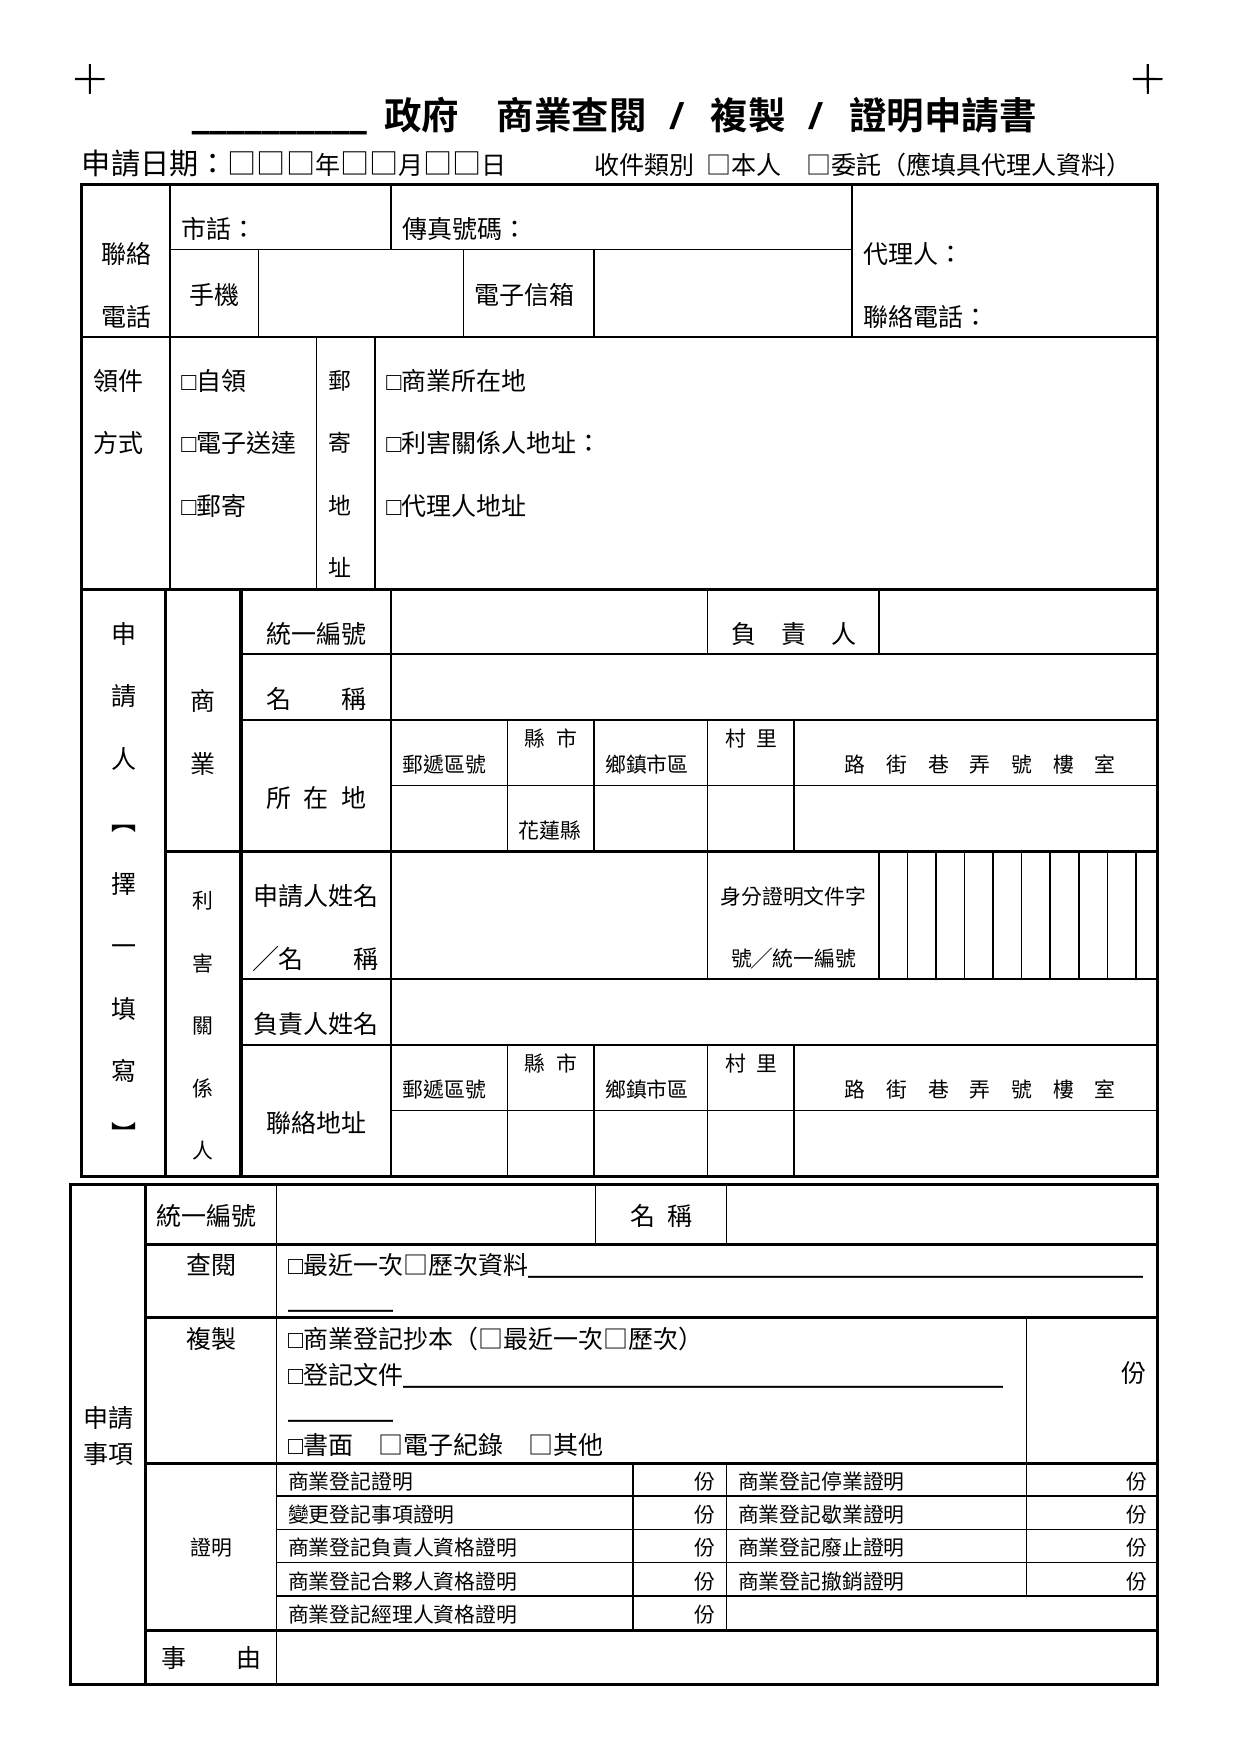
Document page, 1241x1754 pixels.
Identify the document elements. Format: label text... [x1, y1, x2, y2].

table_cell [908, 853, 935, 978]
table_cell [595, 250, 851, 336]
table_cell 複製 [147, 1319, 276, 1462]
table_cell [392, 591, 707, 653]
table_cell [727, 1597, 1156, 1628]
table_cell [708, 1111, 793, 1175]
table_cell 商業登記負責人資格證明 [277, 1530, 632, 1562]
table_cell [1108, 853, 1135, 978]
table_cell □商業所在地 □利害關係人地址： □代理人地址 [376, 338, 1156, 588]
table_cell [595, 1111, 707, 1175]
table_cell 申請日期：□□□年□□月□□日 收件類別 □本人 □委託（應填具代理人資料） [70, 141, 1158, 183]
table_cell 商業登記廢止證明 [727, 1530, 1026, 1562]
table_cell 鄉鎮市區 [595, 1046, 707, 1109]
table_cell [277, 1632, 1156, 1682]
table_cell 路 街 巷 弄 號 樓 室 [795, 721, 1156, 784]
table_header 聯絡電話 [83, 186, 169, 336]
table_cell [1022, 853, 1049, 978]
table_cell 負 責 人 [708, 591, 878, 653]
table_cell 統一編號 [243, 591, 390, 653]
table_cell [392, 786, 507, 850]
table_cell 鄉鎮市區 [595, 721, 707, 784]
table_cell 份 [634, 1530, 726, 1562]
table_cell 商業登記停業證明 [727, 1465, 1026, 1495]
table_cell [795, 786, 1156, 850]
table_cell 名 稱 [243, 655, 390, 719]
table_cell [277, 1186, 595, 1242]
table_cell □自領 □電子送達 □郵寄 [171, 338, 316, 588]
table_cell 商業登記合夥人資格證明 [277, 1563, 632, 1595]
table_header 代理人： 聯絡電話： [853, 186, 1156, 336]
table_cell 份 [1027, 1497, 1156, 1528]
table_cell 名 稱 [596, 1186, 726, 1242]
table_cell 份 [1027, 1465, 1156, 1495]
table_cell [727, 1186, 1156, 1242]
table_cell [880, 853, 907, 978]
table_cell 商業登記撤銷證明 [727, 1563, 1026, 1595]
table_cell 路 街 巷 弄 號 樓 室 [795, 1046, 1156, 1109]
table_cell □最近一次□歷次資料________________________________________________ [277, 1246, 1156, 1316]
table_header __________ 政府 商業查閱 / 複製 / 證明申請書 [70, 86, 1158, 141]
table_cell 縣 市 [508, 721, 593, 784]
table_cell 份 [1027, 1563, 1156, 1595]
table_cell 商業登記歇業證明 [727, 1497, 1026, 1528]
table_cell 份 [634, 1465, 726, 1495]
table_cell [1080, 853, 1107, 978]
table_cell [392, 1111, 507, 1175]
table_cell 份 [634, 1497, 726, 1528]
table_cell □商業登記抄本（□最近一次□歷次） □登記文件_______________________________________________ □書面 □電子紀錄 □其他 [277, 1319, 1026, 1462]
table_cell 負責人姓名 [243, 980, 390, 1044]
table_cell 變更登記事項證明 [277, 1497, 632, 1528]
table_cell [70, 183, 1158, 1183]
table_cell 事 由 [147, 1632, 276, 1682]
table_cell 花蓮縣 [508, 786, 593, 850]
table_cell 身分證明文件字號╱統一編號 [708, 853, 878, 978]
table_cell 郵遞區號 [392, 1046, 507, 1109]
table_cell 申請人姓名╱名 稱 [243, 853, 390, 978]
table_cell 所 在 地 [243, 721, 390, 850]
table_cell 縣 市 [508, 1046, 593, 1109]
table_cell 份 [634, 1563, 726, 1595]
table_cell [392, 980, 1156, 1044]
table_cell 領件方式 [83, 338, 169, 588]
table_header 傳真號碼： [392, 186, 851, 249]
table_cell [994, 853, 1021, 978]
table_cell 商業登記經理人資格證明 [277, 1597, 632, 1628]
table_cell 份 [634, 1597, 726, 1628]
table_cell [392, 655, 1156, 719]
table_cell [795, 1111, 1156, 1175]
table_cell 郵寄地址 [317, 338, 374, 588]
table_cell 利 害 關 係 人 [167, 853, 239, 1175]
table_cell [965, 853, 992, 978]
table_cell [392, 853, 707, 978]
table_cell 份 [1027, 1530, 1156, 1562]
table_cell 證明 [147, 1465, 276, 1628]
table_cell 查閱 [147, 1246, 276, 1316]
table_cell 聯絡地址 [243, 1046, 390, 1175]
table_cell [708, 786, 793, 850]
table_cell 份 [1027, 1319, 1156, 1462]
table_header 市話： [171, 186, 390, 249]
table_cell 電子信箱 [464, 250, 593, 336]
table_cell [937, 853, 964, 978]
table_cell 商業登記證明 [277, 1465, 632, 1495]
table_cell 村 里 [708, 721, 793, 784]
table_cell [508, 1111, 593, 1175]
table_cell 村 里 [708, 1046, 793, 1109]
table_cell [1051, 853, 1078, 978]
table_cell [259, 250, 463, 336]
table_cell 郵遞區號 [392, 721, 507, 784]
table_cell [1137, 853, 1156, 978]
table_cell 統一編號 [147, 1186, 276, 1242]
table_cell [880, 591, 1156, 653]
table_cell [595, 786, 707, 850]
table_cell 商 業 [167, 591, 239, 850]
table_cell 申 請 人 ︻ 擇 一 填 寫 ︼ [83, 591, 164, 1175]
table_cell 手機 [171, 250, 258, 336]
table_cell 申請事項 [72, 1186, 144, 1682]
